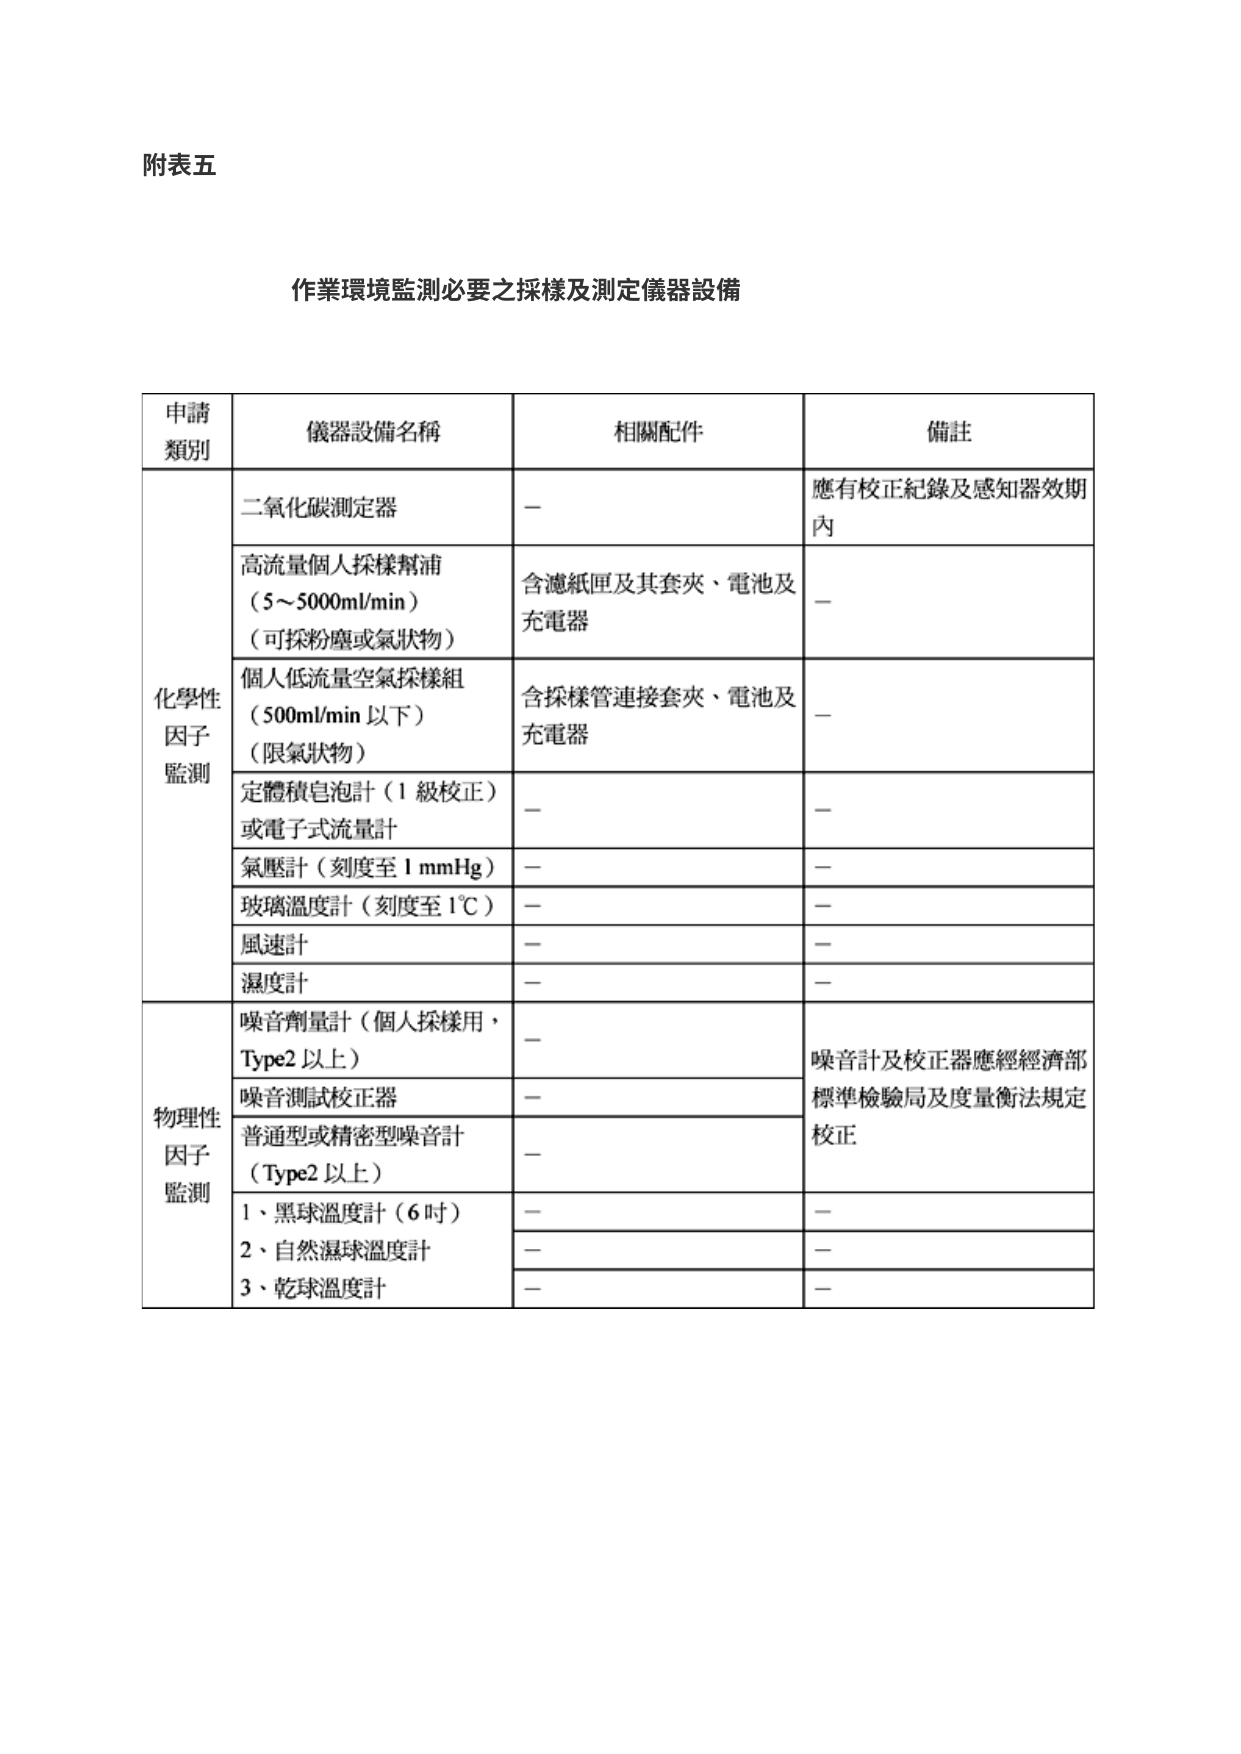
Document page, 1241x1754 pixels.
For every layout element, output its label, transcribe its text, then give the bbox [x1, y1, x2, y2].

text 附表五 [142, 122, 1098, 184]
text 作業環境監測必要之採樣及測定儀器設備 [142, 247, 890, 309]
